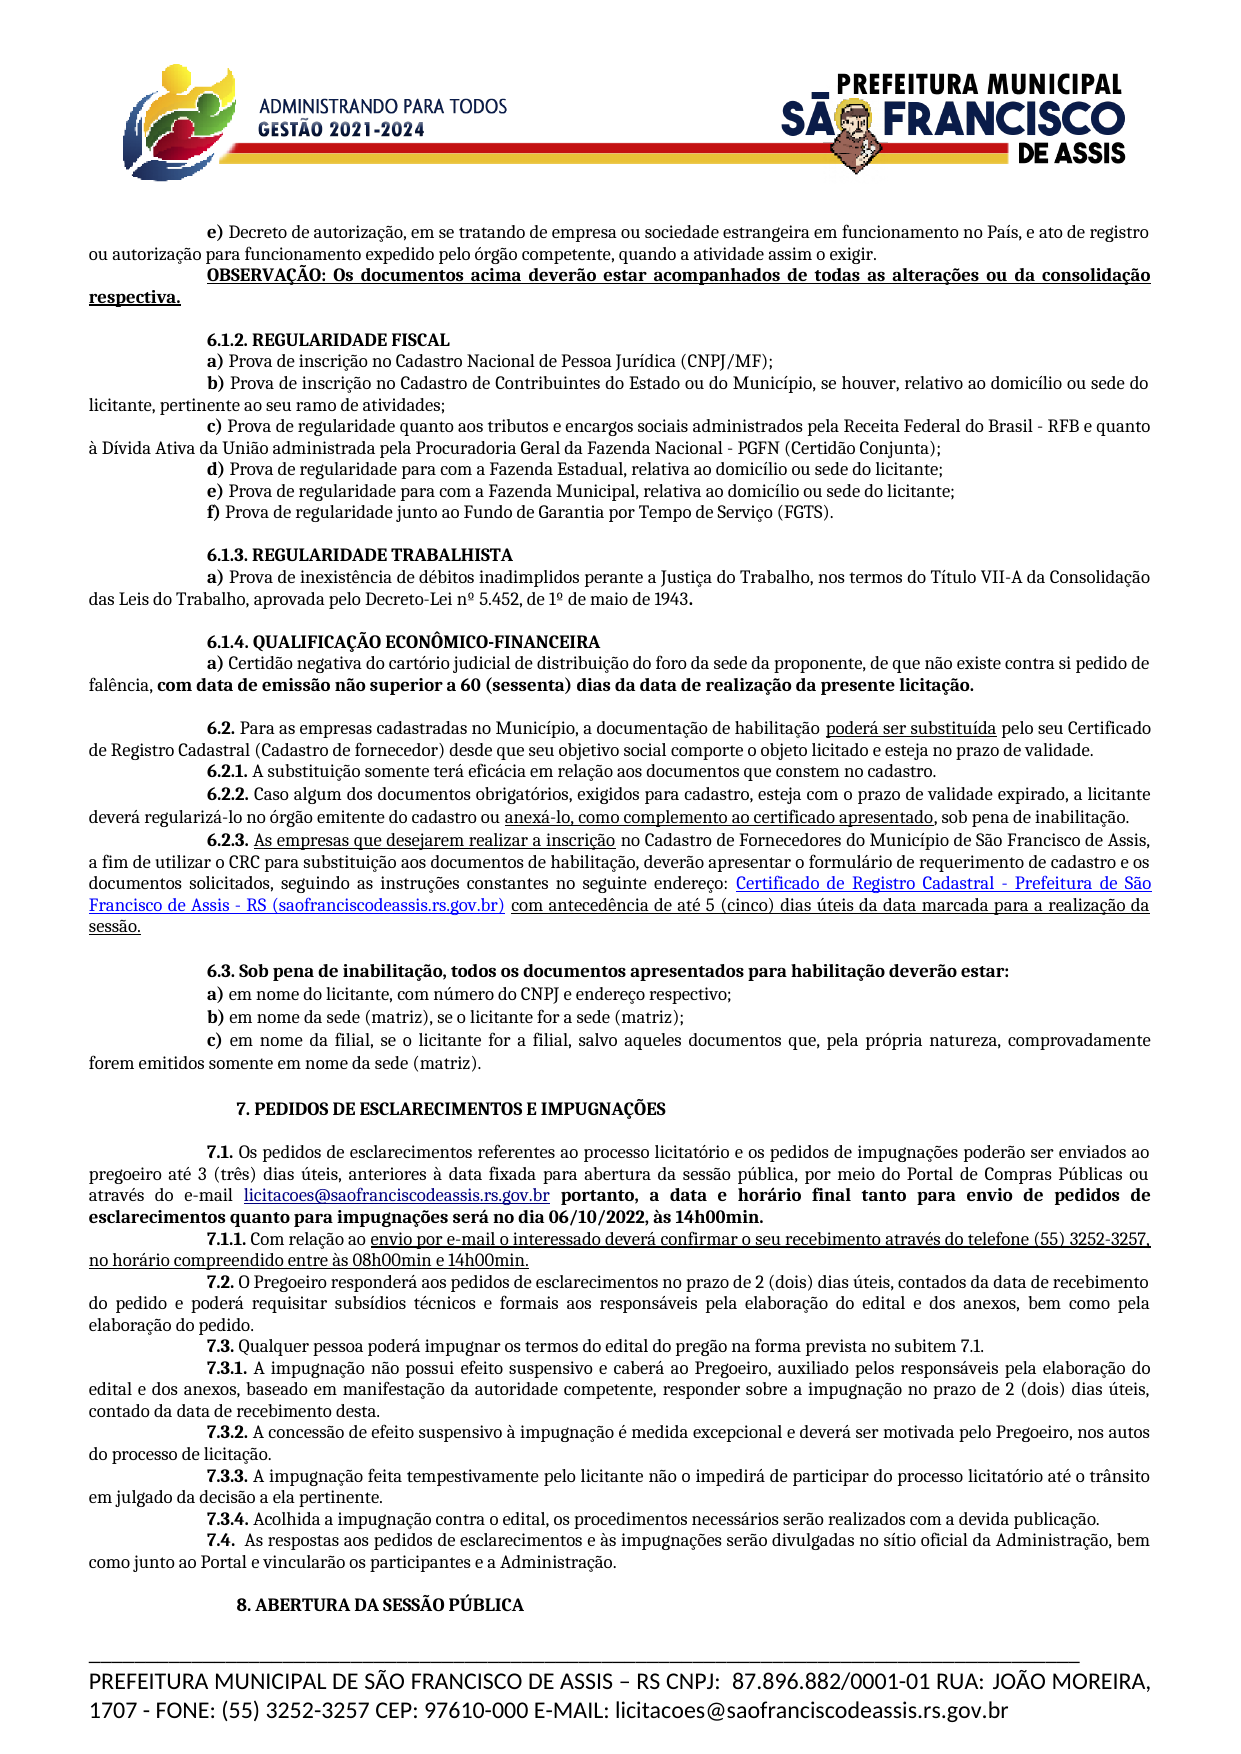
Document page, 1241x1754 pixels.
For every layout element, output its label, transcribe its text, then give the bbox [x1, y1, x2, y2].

text 7.2. O Pregoeiro responderá aos pedidos de esclarecimentos no prazo de 2 (dois) dias úteis, contados da data de recebimento do pedido e poderá requisitar subsídios técnicos e formais aos responsáveis pela elaboração do edital e dos anexos, bem como pela elaboração do pedido. [89, 1271, 1152, 1336]
text b) Prova de inscrição no Cadastro de Contribuintes do Estado ou do Município, se houver, relativo ao domicílio ou sede do licitante, pertinente ao seu ramo de atividades; [89, 372, 1152, 416]
text 7.1.1. Com relação ao envio por e-mail o interessado deverá confirmar o seu recebimento através do telefone (55) 3252-3257, no horário compreendido entre às 08h00min e 14h00min. [89, 1228, 1152, 1271]
text a) em nome do licitante, com número do CNPJ e endereço respectivo; [89, 983, 1152, 1005]
text 6.2.3. As empresas que desejarem realizar a inscrição no Cadastro de Fornecedores do Município de São Francisco de Assis, a fim de utilizar o CRC para substituição aos documentos de habilitação, deverão apresentar o formulário de requerimento de cadastro e os documentos solicitados, seguindo as instruções constantes no seguinte endereço: Certificado de Registro Cadastral - Prefeitura de São Francisco de Assis - RS (saofranciscodeassis.rs.gov.br) com antecedência de até 5 (cinco) dias úteis da data marcada para a realização da sessão. [89, 830, 1152, 937]
text 6.2. Para as empresas cadastradas no Município, a documentação de habilitação poderá ser substituída pelo seu Certificado de Registro Cadastral (Cadastro de fornecedor) desde que seu objetivo social comporte o objeto licitado e esteja no prazo de validade. [89, 717, 1152, 761]
text 7.4. As respostas aos pedidos de esclarecimentos e às impugnações serão divulgadas no sítio oficial da Administração, bem como junto ao Portal e vincularão os participantes e a Administração. [89, 1530, 1152, 1573]
text 6.1.4. QUALIFICAÇÃO ECONÔMICO-FINANCEIRA [89, 631, 1152, 653]
text f) Prova de regularidade junto ao Fundo de Garantia por Tempo de Serviço (FGTS). [89, 502, 1152, 523]
text 6.2.1. A substituição somente terá eficácia em relação aos documentos que constem no cadastro. [89, 761, 1152, 782]
text e) Decreto de autorização, em se tratando de empresa ou sociedade estrangeira em funcionamento no País, e ato de registro ou autorização para funcionamento expedido pelo órgão competente, quando a atividade assim o exigir. [89, 222, 1152, 265]
text 7. PEDIDOS DE ESCLARECIMENTOS E IMPUGNAÇÕES [89, 1099, 1152, 1120]
text a) Prova de inscrição no Cadastro Nacional de Pessoa Jurídica (CNPJ/MF); [89, 351, 1152, 372]
text OBSERVAÇÃO: Os documentos acima deverão estar acompanhados de todas as alterações ou da consolidação respectiva. [89, 265, 1152, 308]
text 6.3. Sob pena de inabilitação, todos os documentos apresentados para habilitação deverão estar: [89, 961, 1152, 982]
text a) Certidão negativa do cartório judicial de distribuição do foro da sede da proponente, de que não existe contra si pedido de falência, com data de emissão não superior a 60 (sessenta) dias da data de realização da presente licitação. [89, 653, 1152, 696]
text e) Prova de regularidade para com a Fazenda Municipal, relativa ao domicílio ou sede do licitante; [89, 480, 1152, 502]
text 7.3.4. Acolhida a impugnação contra o edital, os procedimentos necessários serão realizados com a devida publicação. [89, 1508, 1152, 1530]
text 6.1.3. REGULARIDADE TRABALHISTA [89, 545, 1152, 567]
text 7.3.1. A impugnação não possui efeito suspensivo e caberá ao Pregoeiro, auxiliado pelos responsáveis pela elaboração do edital e dos anexos, baseado em manifestação da autoridade competente, responder sobre a impugnação no prazo de 2 (dois) dias úteis, contado da data de recebimento desta. [89, 1357, 1152, 1422]
text 7.3.3. A impugnação feita tempestivamente pelo licitante não o impedirá de participar do processo licitatório até o trânsito em julgado da decisão a ela pertinente. [89, 1465, 1152, 1508]
text c) em nome da filial, se o licitante for a filial, salvo aqueles documentos que, pela própria natureza, comprovadamente forem emitidos somente em nome da sede (matriz). [89, 1029, 1152, 1074]
text b) em nome da sede (matriz), se o licitante for a sede (matriz); [89, 1007, 1152, 1028]
text c) Prova de regularidade quanto aos tributos e encargos sociais administrados pela Receita Federal do Brasil - RFB e quanto à Dívida Ativa da União administrada pela Procuradoria Geral da Fazenda Nacional - PGFN (Certidão Conjunta); [89, 416, 1152, 459]
text 8. ABERTURA DA SESSÃO PÚBLICA [89, 1594, 1152, 1616]
text 7.1. Os pedidos de esclarecimentos referentes ao processo licitatório e os pedidos de impugnações poderão ser enviados ao pregoeiro até 3 (três) dias úteis, anteriores à data fixada para abertura da sessão pública, por meio do Portal de Compras Públicas ou através do e-mail licitacoes@saofranciscodeassis.rs.gov.br portanto, a data e horário final tanto para envio de pedidos de esclarecimentos quanto para impugnações será no dia 06/10/2022, às 14h00min. [89, 1142, 1152, 1228]
text 7.3. Qualquer pessoa poderá impugnar os termos do edital do pregão na forma prevista no subitem 7.1. [89, 1336, 1152, 1357]
text 6.2.2. Caso algum dos documentos obrigatórios, exigidos para cadastro, esteja com o prazo de validade expirado, a licitante deverá regularizá-lo no órgão emitente do cadastro ou anexá-lo, como complemento ao certificado apresentado, sob pena de inabilitação. [89, 784, 1152, 828]
text d) Prova de regularidade para com a Fazenda Estadual, relativa ao domicílio ou sede do licitante; [89, 459, 1152, 480]
text 7.3.2. A concessão de efeito suspensivo à impugnação é medida excepcional e deverá ser motivada pelo Pregoeiro, nos autos do processo de licitação. [89, 1422, 1152, 1465]
text 6.1.2. REGULARIDADE FISCAL [89, 329, 1152, 351]
text a) Prova de inexistência de débitos inadimplidos perante a Justiça do Trabalho, nos termos do Título VII-A da Consolidação das Leis do Trabalho, aprovada pelo Decreto-Lei nº 5.452, de 1º de maio de 1943. [89, 567, 1152, 610]
